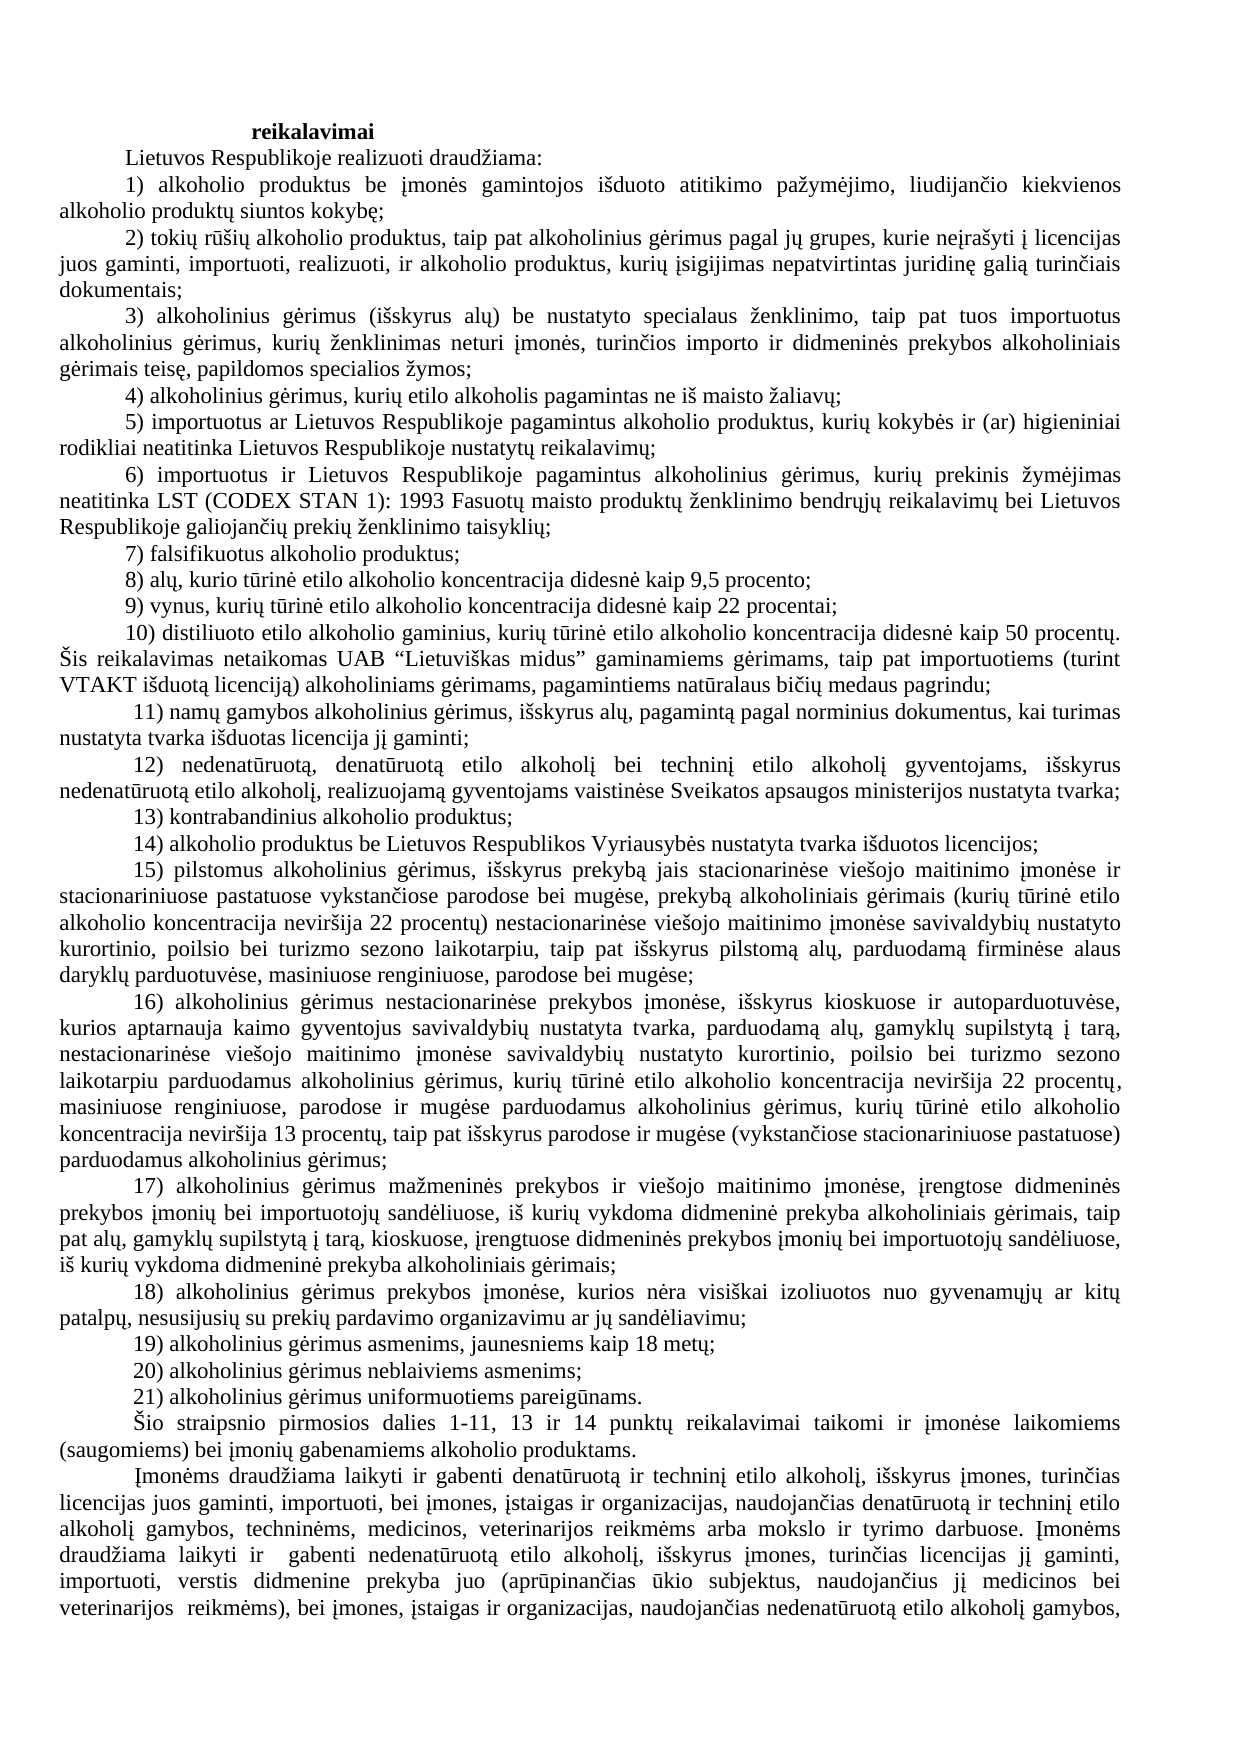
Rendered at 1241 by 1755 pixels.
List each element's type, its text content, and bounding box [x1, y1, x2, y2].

text 17) alkoholinius gėrimus mažmeninės prekybos ir viešojo maitinimo įmonėse, įrengtose didmeninės prekybos įmonių bei importuotojų sandėliuose, iš kurių vykdoma didmeninė prekyba alkoholiniais gėrimais, taip pat alų, gamyklų supilstytą į tarą, kioskuose, įrengtuose didmeninės prekybos įmonių bei importuotojų sandėliuose, iš kurių vykdoma didmeninė prekyba alkoholiniais gėrimais; [59, 1172, 1122, 1278]
text 13) kontrabandinius alkoholio produktus; [59, 803, 1122, 830]
text Lietuvos Respublikoje realizuoti draudžiama: [59, 144, 1122, 171]
text 8) alų, kurio tūrinė etilo alkoholio koncentracija didesnė kaip 9,5 procento; [59, 566, 1122, 592]
text 2) tokių rūšių alkoholio produktus, taip pat alkoholinius gėrimus pagal jų grupes, kurie neįrašyti į licencijas juos gaminti, importuoti, realizuoti, ir alkoholio produktus, kurių įsigijimas nepatvirtintas juridinę galią turinčiais dokumentais; [59, 223, 1122, 303]
text 1) alkoholio produktus be įmonės gamintojos išduoto atitikimo pažymėjimo, liudijančio kiekvienos alkoholio produktų siuntos kokybę; [59, 171, 1122, 223]
text 3) alkoholinius gėrimus (išskyrus alų) be nustatyto specialaus ženklinimo, taip pat tuos importuotus alkoholinius gėrimus, kurių ženklinimas neturi įmonės, turinčios importo ir didmeninės prekybos alkoholiniais gėrimais teisę, papildomos specialios žymos; [59, 303, 1122, 382]
text 21) alkoholinius gėrimus uniformuotiems pareigūnams. [59, 1383, 1122, 1409]
text 14) alkoholio produktus be Lietuvos Respublikos Vyriausybės nustatyta tvarka išduotos licencijos; [59, 830, 1122, 856]
text 6) importuotus ir Lietuvos Respublikoje pagamintus alkoholinius gėrimus, kurių prekinis žymėjimas neatitinka LST (CODEX STAN 1): 1993 Fasuotų maisto produktų ženklinimo bendrųjų reikalavimų bei Lietuvos Respublikoje galiojančių prekių ženklinimo taisyklių; [59, 461, 1122, 540]
text 5) importuotus ar Lietuvos Respublikoje pagamintus alkoholio produktus, kurių kokybės ir (ar) higieniniai rodikliai neatitinka Lietuvos Respublikoje nustatytų reikalavimų; [59, 408, 1122, 461]
text 11) namų gamybos alkoholinius gėrimus, išskyrus alų, pagamintą pagal norminius dokumentus, kai turimas nustatyta tvarka išduotas licencija jį gaminti; [59, 698, 1122, 751]
text 7) falsifikuotus alkoholio produktus; [59, 540, 1122, 566]
text Įmonėms draudžiama laikyti ir gabenti denatūruotą ir techninį etilo alkoholį, išskyrus įmones, turinčias licencijas juos gaminti, importuoti, bei įmones, įstaigas ir organizacijas, naudojančias denatūruotą ir techninį etilo alkoholį gamybos, techninėms, medicinos, veterinarijos reikmėms arba mokslo ir tyrimo darbuose. Įmonėms draudžiama laikyti ir gabenti nedenatūruotą etilo alkoholį, išskyrus įmones, turinčias licencijas jį gaminti, importuoti, verstis didmenine prekyba juo (aprūpinančias ūkio subjektus, naudojančius jį medicinos bei veterinarijos reikmėms), bei įmones, įstaigas ir organizacijas, naudojančias nedenatūruotą etilo alkoholį gamybos, [59, 1462, 1122, 1620]
text Šio straipsnio pirmosios dalies 1-11, 13 ir 14 punktų reikalavimai taikomi ir įmonėse laikomiems (saugomiems) bei įmonių gabenamiems alkoholio produktams. [59, 1409, 1122, 1462]
text 9) vynus, kurių tūrinė etilo alkoholio koncentracija didesnė kaip 22 procentai; [59, 592, 1122, 619]
text 4) alkoholinius gėrimus, kurių etilo alkoholis pagamintas ne iš maisto žaliavų; [59, 382, 1122, 408]
text 10) distiliuoto etilo alkoholio gaminius, kurių tūrinė etilo alkoholio koncentracija didesnė kaip 50 procentų. Šis reikalavimas netaikomas UAB “Lietuviškas midus” gaminamiems gėrimams, taip pat importuotiems (turint VTAKT išduotą licenciją) alkoholiniams gėrimams, pagamintiems natūralaus bičių medaus pagrindu; [59, 619, 1122, 698]
text 18) alkoholinius gėrimus prekybos įmonėse, kurios nėra visiškai izoliuotos nuo gyvenamųjų ar kitų patalpų, nesusijusių su prekių pardavimo organizavimu ar jų sandėliavimu; [59, 1278, 1122, 1330]
text 15) pilstomus alkoholinius gėrimus, išskyrus prekybą jais stacionarinėse viešojo maitinimo įmonėse ir stacionariniuose pastatuose vykstančiose parodose bei mugėse, prekybą alkoholiniais gėrimais (kurių tūrinė etilo alkoholio koncentracija neviršija 22 procentų) nestacionarinėse viešojo maitinimo įmonėse savivaldybių nustatyto kurortinio, poilsio bei turizmo sezono laikotarpiu, taip pat išskyrus pilstomą alų, parduodamą firminėse alaus daryklų parduotuvėse, masiniuose renginiuose, parodose bei mugėse; [59, 856, 1122, 988]
text 16) alkoholinius gėrimus nestacionarinėse prekybos įmonėse, išskyrus kioskuose ir autoparduotuvėse, kurios aptarnauja kaimo gyventojus savivaldybių nustatyta tvarka, parduodamą alų, gamyklų supilstytą į tarą, nestacionarinėse viešojo maitinimo įmonėse savivaldybių nustatyto kurortinio, poilsio bei turizmo sezono laikotarpiu parduodamus alkoholinius gėrimus, kurių tūrinė etilo alkoholio koncentracija neviršija 22 procentų, masiniuose renginiuose, parodose ir mugėse parduodamus alkoholinius gėrimus, kurių tūrinė etilo alkoholio koncentracija neviršija 13 procentų, taip pat išskyrus parodose ir mugėse (vykstančiose stacionariniuose pastatuose) parduodamus alkoholinius gėrimus; [59, 988, 1122, 1172]
text reikalavimai [59, 118, 1122, 144]
text 12) nedenatūruotą, denatūruotą etilo alkoholį bei techninį etilo alkoholį gyventojams, išskyrus nedenatūruotą etilo alkoholį, realizuojamą gyventojams vaistinėse Sveikatos apsaugos ministerijos nustatyta tvarka; [59, 751, 1122, 803]
text 19) alkoholinius gėrimus asmenims, jaunesniems kaip 18 metų; [59, 1330, 1122, 1357]
text 20) alkoholinius gėrimus neblaiviems asmenims; [59, 1357, 1122, 1383]
